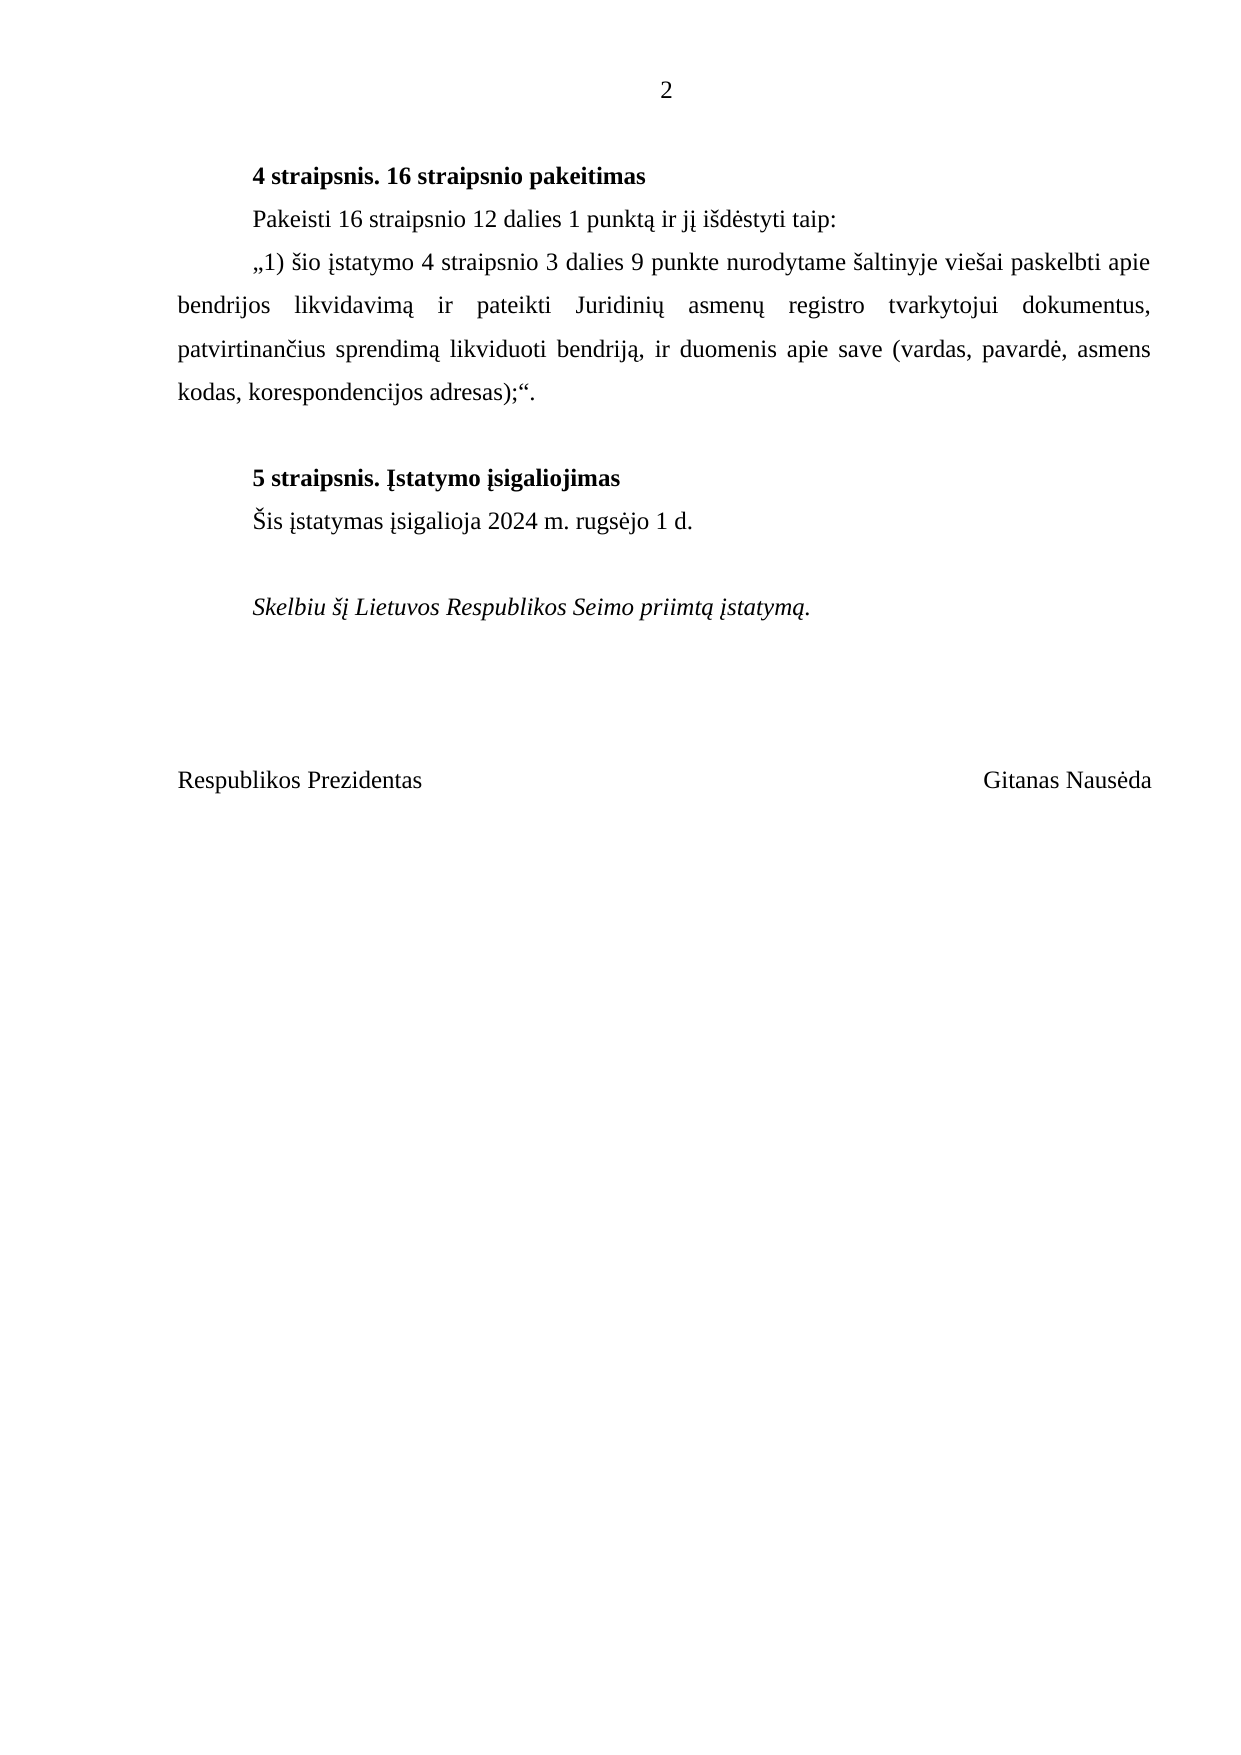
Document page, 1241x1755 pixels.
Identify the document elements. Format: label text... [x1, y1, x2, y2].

text Pakeisti 16 straipsnio 12 dalies 1 punktą ir jį išdėstyti taip: [177, 204, 1152, 233]
text Šis įstatymas įsigalioja 2024 m. rugsėjo 1 d. [177, 506, 1152, 535]
text „1) šio įstatymo 4 straipsnio 3 dalies 9 punkte nurodytame šaltinyje viešai paskelbti apie bendrijos likvidavimą ir pateikti Juridinių asmenų registro tvarkytojui dokumentus, patvirtinančius sprendimą likviduoti bendriją, ir duomenis apie save (vardas, pavardė, asmens kodas, korespondencijos adresas);“. [177, 247, 1152, 406]
text 5 straipsnis. Įstatymo įsigaliojimas [177, 463, 1152, 492]
text 4 straipsnis. 16 straipsnio pakeitimas [177, 161, 1152, 190]
text Respublikos Prezidentas Gitanas Nausėda [177, 765, 1152, 794]
text Skelbiu šį Lietuvos Respublikos Seimo priimtą įstatymą. [177, 592, 1152, 621]
